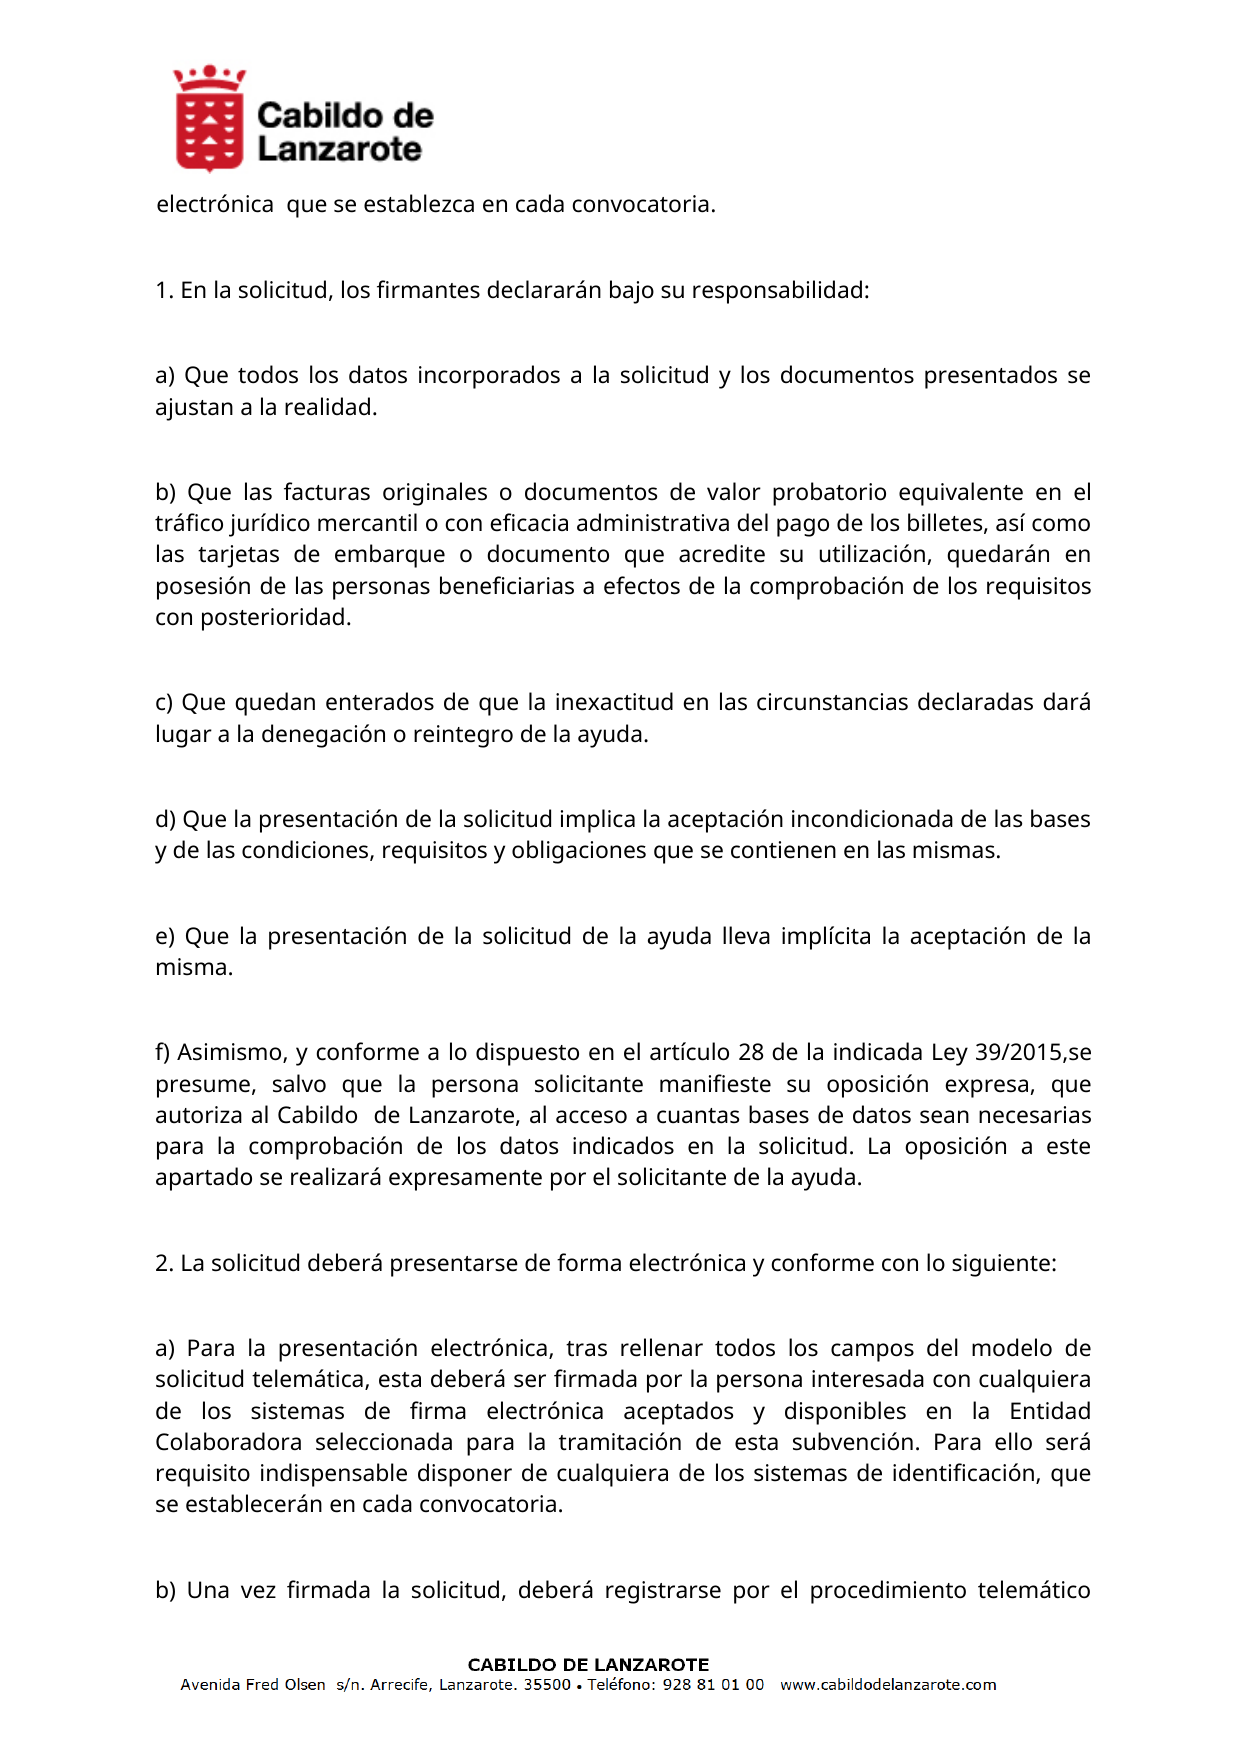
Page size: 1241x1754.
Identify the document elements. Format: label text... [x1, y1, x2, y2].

picture [148, 1650, 1033, 1695]
picture [147, 59, 498, 174]
text d) Que la presentación de la solicitud implica la aceptación incondicionada de las bases y de las condiciones, requisitos y obligaciones que se contienen en las mismas. [155, 803, 1093, 866]
text a) Para la presentación electrónica, tras rellenar todos los campos del modelo de solicitud telemática, esta deberá ser firmada por la persona interesada con cualquiera de los sistemas de firma electrónica aceptados y disponibles en la Entidad Colaboradora seleccionada para la tramitación de esta subvención. Para ello será requisito indispensable disponer de cualquiera de los sistemas de identificación, que se establecerán en cada convocatoria. [155, 1332, 1093, 1520]
text e) Que la presentación de la solicitud de la ayuda lleva implícita la aceptación de la misma. [155, 920, 1093, 982]
text 1. En la solicitud, los firmantes declararán bajo su responsabilidad: [155, 274, 1093, 305]
text 2. La solicitud deberá presentarse de forma electrónica y conforme con lo siguiente: [155, 1247, 1093, 1278]
text f) Asimismo, y conforme a lo dispuesto en el artículo 28 de la indicada Ley 39/2015,se presume, salvo que la persona solicitante manifieste su oposición expresa, que autoriza al Cabildo de Lanzarote, al acceso a cuantas bases de datos sean necesarias para la comprobación de los datos indicados en la solicitud. La oposición a este apartado se realizará expresamente por el solicitante de la ayuda. [155, 1036, 1093, 1193]
text b) Una vez firmada la solicitud, deberá registrarse por el procedimiento telemático [155, 1574, 1093, 1605]
text a) Que todos los datos incorporados a la solicitud y los documentos presentados se ajustan a la realidad. [155, 359, 1093, 422]
text c) Que quedan enterados de que la inexactitud en las circunstancias declaradas dará lugar a la denegación o reintegro de la ayuda. [155, 686, 1093, 749]
text electrónica que se establezca en cada convocatoria. [156, 188, 1093, 220]
text b) Que las facturas originales o documentos de valor probatorio equivalente en el tráfico jurídico mercantil o con eficacia administrativa del pago de los billetes, así como las tarjetas de embarque o documento que acredite su utilización, quedarán en posesión de las personas beneficiarias a efectos de la comprobación de los requisitos con posterioridad. [155, 476, 1093, 632]
